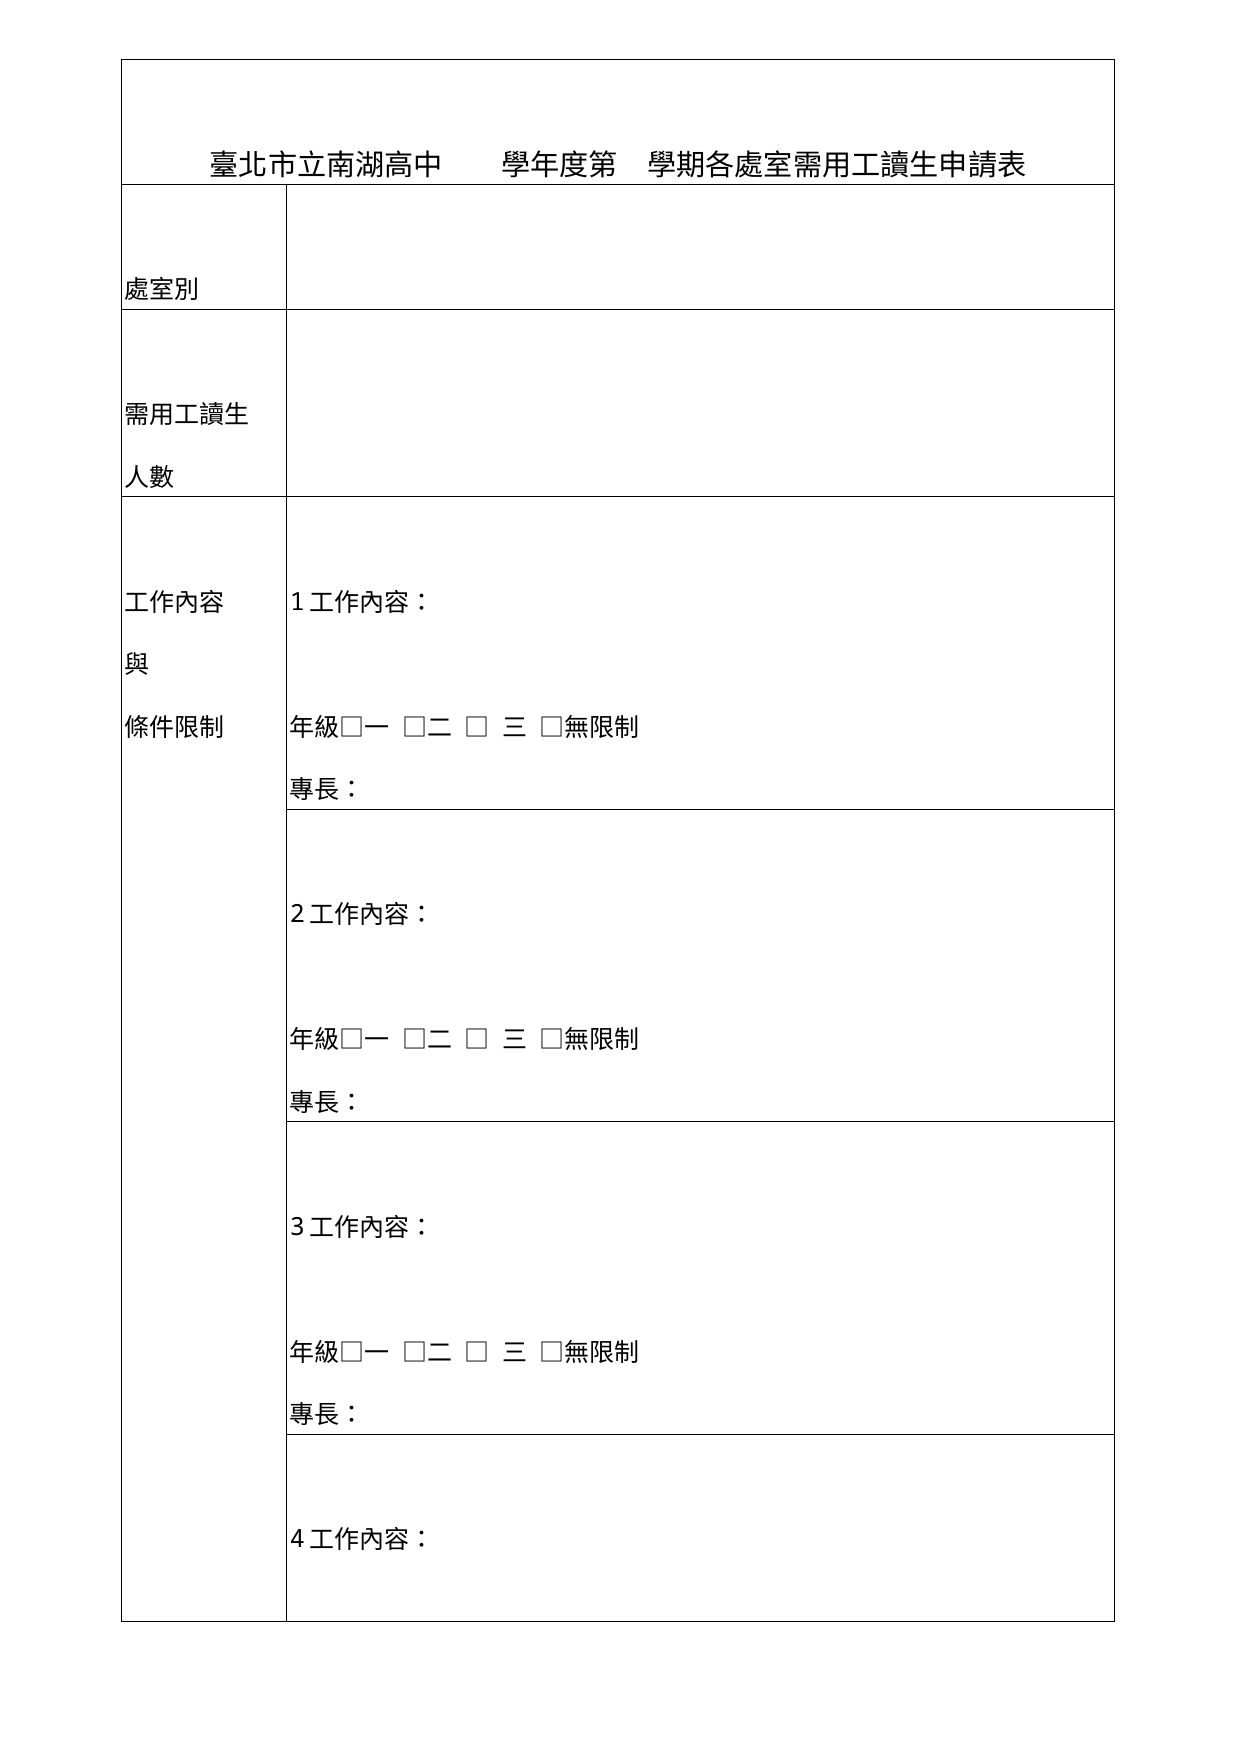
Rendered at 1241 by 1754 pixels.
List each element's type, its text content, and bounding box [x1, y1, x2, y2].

table_cell 4工作內容： [287, 1435, 1114, 1621]
table_cell 工作內容 與 條件限制 [122, 497, 286, 1621]
table_cell 處室別 [122, 185, 286, 308]
table_cell 需用工讀生 人數 [122, 310, 286, 496]
table_cell 2工作內容： 年級□一 □二 □ 三 □無限制 專長： [287, 810, 1114, 1121]
table_cell 3工作內容： 年級□一 □二 □ 三 □無限制 專長： [287, 1122, 1114, 1433]
table_header 臺北市立南湖高中 學年度第 學期各處室需用工讀生申請表 [122, 60, 1114, 183]
table_cell [287, 310, 1114, 496]
table_cell 1工作內容： 年級□一 □二 □ 三 □無限制 專長： [287, 497, 1114, 808]
table_cell [287, 185, 1114, 308]
